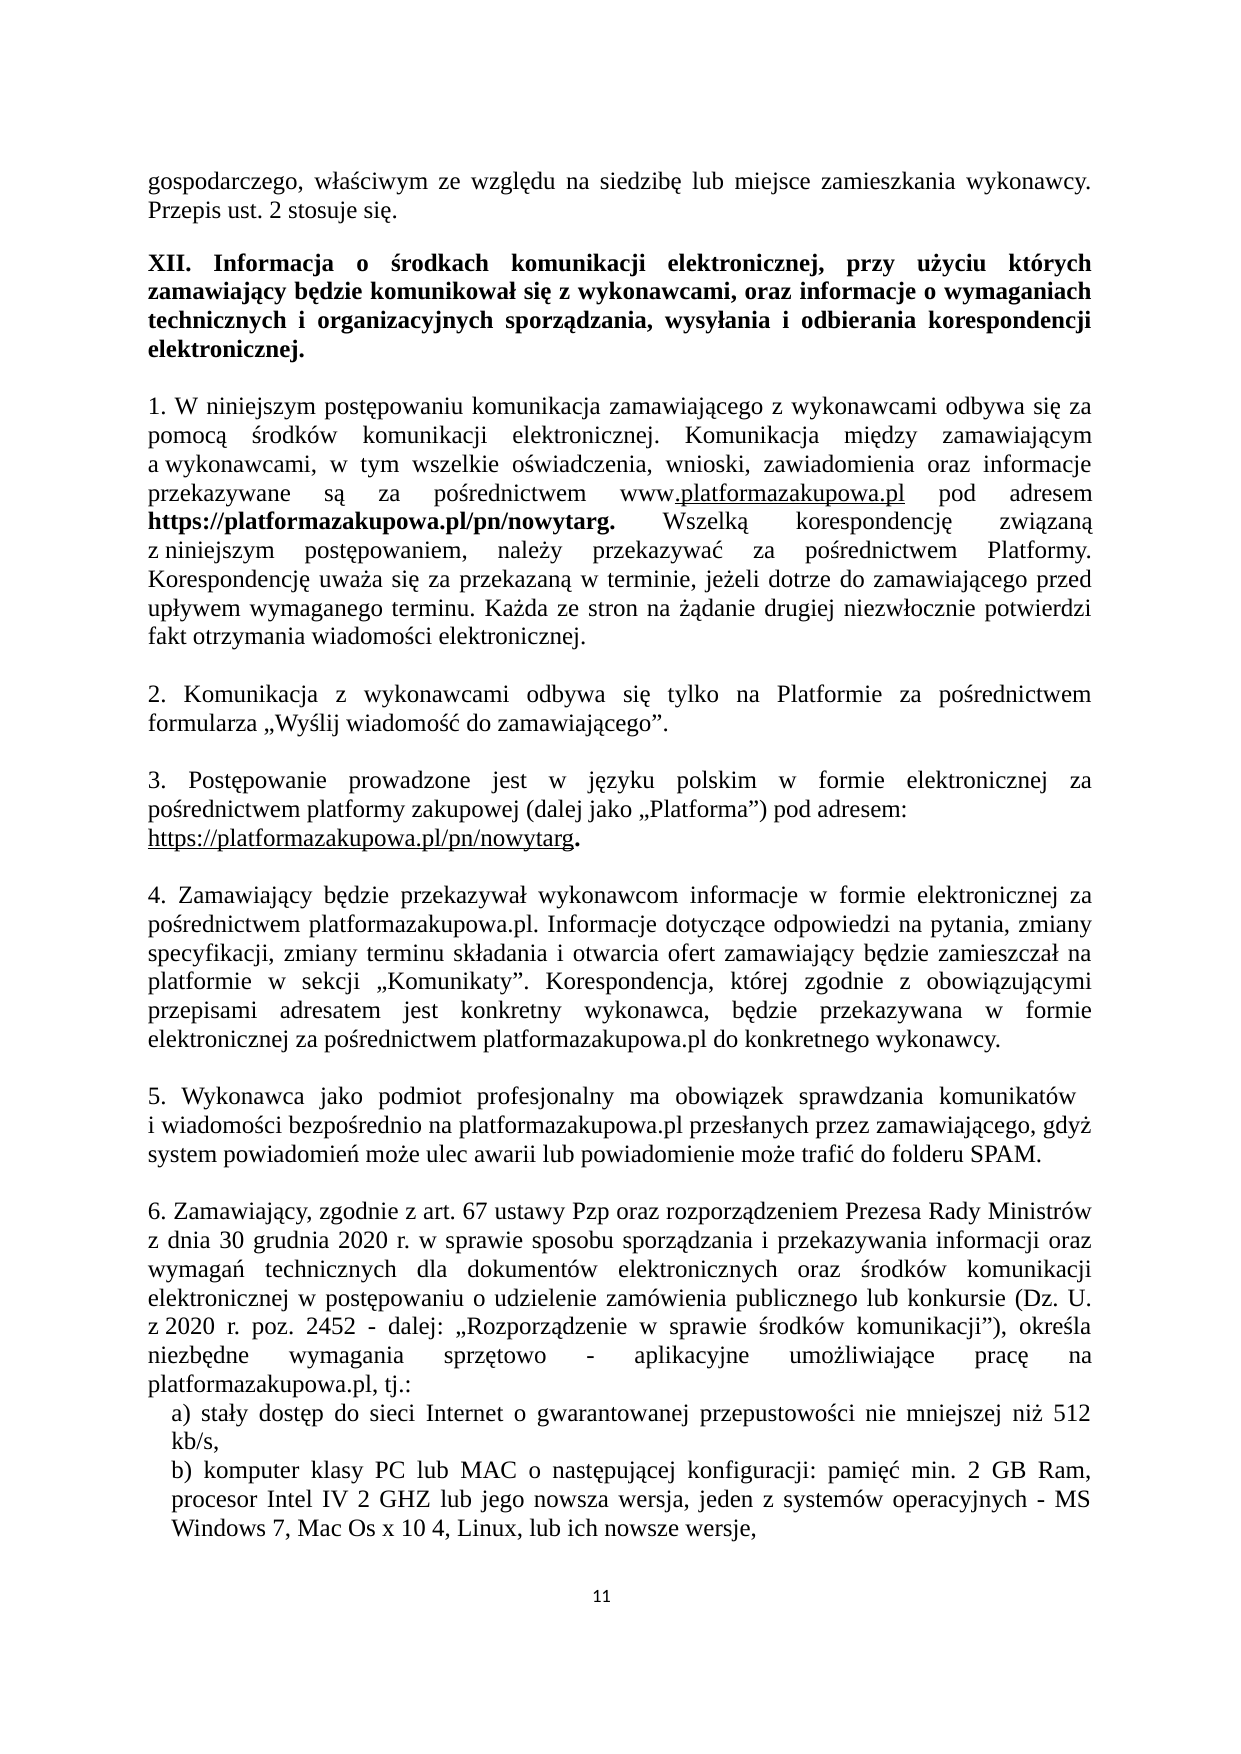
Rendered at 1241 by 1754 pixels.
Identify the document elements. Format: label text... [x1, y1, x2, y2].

text 2. Komunikacja z wykonawcami odbywa się tylko na Platformie za pośrednictwem formularza „Wyślij wiadomość do zamawiającego”. [148, 679, 1093, 736]
text b) komputer klasy PC lub MAC o następującej konfiguracji: pamięć min. 2 GB Ram, procesor Intel IV 2 GHZ lub jego nowsza wersja, jeden z systemów operacyjnych - MS Windows 7, Mac Os x 10 4, Linux, lub ich nowsze wersje, [171, 1455, 1093, 1541]
text XII. Informacja o środkach komunikacji elektronicznej, przy użyciu których zamawiający będzie komunikował się z wykonawcami, oraz informacje o wymaganiach technicznych i organizacyjnych sporządzania, wysyłania i odbierania korespondencji elektronicznej. [148, 248, 1093, 363]
text 6. Zamawiający, zgodnie z art. 67 ustawy Pzp oraz rozporządzeniem Prezesa Rady Ministrów z dnia 30 grudnia 2020 r. w sprawie sposobu sporządzania i przekazywania informacji oraz wymagań technicznych dla dokumentów elektronicznych oraz środków komunikacji elektronicznej w postępowaniu o udzielenie zamówienia publicznego lub konkursie (Dz. U. z 2020 r. poz. 2452 - dalej: „Rozporządzenie w sprawie środków komunikacji”), określa niezbędne wymagania sprzętowo - aplikacyjne umożliwiające pracę na platformazakupowa.pl, tj.: [148, 1196, 1093, 1398]
text 4. Zamawiający będzie przekazywał wykonawcom informacje w formie elektronicznej za pośrednictwem platformazakupowa.pl. Informacje dotyczące odpowiedzi na pytania, zmiany specyfikacji, zmiany terminu składania i otwarcia ofert zamawiający będzie zamieszczał na platformie w sekcji „Komunikaty”. Korespondencja, której zgodnie z obowiązującymi przepisami adresatem jest konkretny wykonawca, będzie przekazywana w formie elektronicznej za pośrednictwem platformazakupowa.pl do konkretnego wykonawcy. [148, 880, 1093, 1053]
text gospodarczego, właściwym ze względu na siedzibę lub miejsce zamieszkania wykonawcy. Przepis ust. 2 stosuje się. [148, 166, 1093, 224]
text a) stały dostęp do sieci Internet o gwarantowanej przepustowości nie mniejszej niż 512 kb/s, [171, 1398, 1093, 1455]
text https://platformazakupowa.pl/pn/nowytarg. [148, 823, 1093, 851]
text 5. Wykonawca jako podmiot profesjonalny ma obowiązek sprawdzania komunikatów i wiadomości bezpośrednio na platformazakupowa.pl przesłanych przez zamawiającego, gdyż system powiadomień może ulec awarii lub powiadomienie może trafić do folderu SPAM. [148, 1081, 1093, 1168]
text 1. W niniejszym postępowaniu komunikacja zamawiającego z wykonawcami odbywa się za pomocą środków komunikacji elektronicznej. Komunikacja między zamawiającym a wykonawcami, w tym wszelkie oświadczenia, wnioski, zawiadomienia oraz informacje przekazywane są za pośrednictwem www.platformazakupowa.pl pod adresem https://platformazakupowa.pl/pn/nowytarg. Wszelką korespondencję związaną z niniejszym postępowaniem, należy przekazywać za pośrednictwem Platformy. Korespondencję uważa się za przekazaną w terminie, jeżeli dotrze do zamawiającego przed upływem wymaganego terminu. Każda ze stron na żądanie drugiej niezwłocznie potwierdzi fakt otrzymania wiadomości elektronicznej. [148, 391, 1093, 650]
text 3. Postępowanie prowadzone jest w języku polskim w formie elektronicznej za pośrednictwem platformy zakupowej (dalej jako „Platforma”) pod adresem: [148, 765, 1093, 823]
